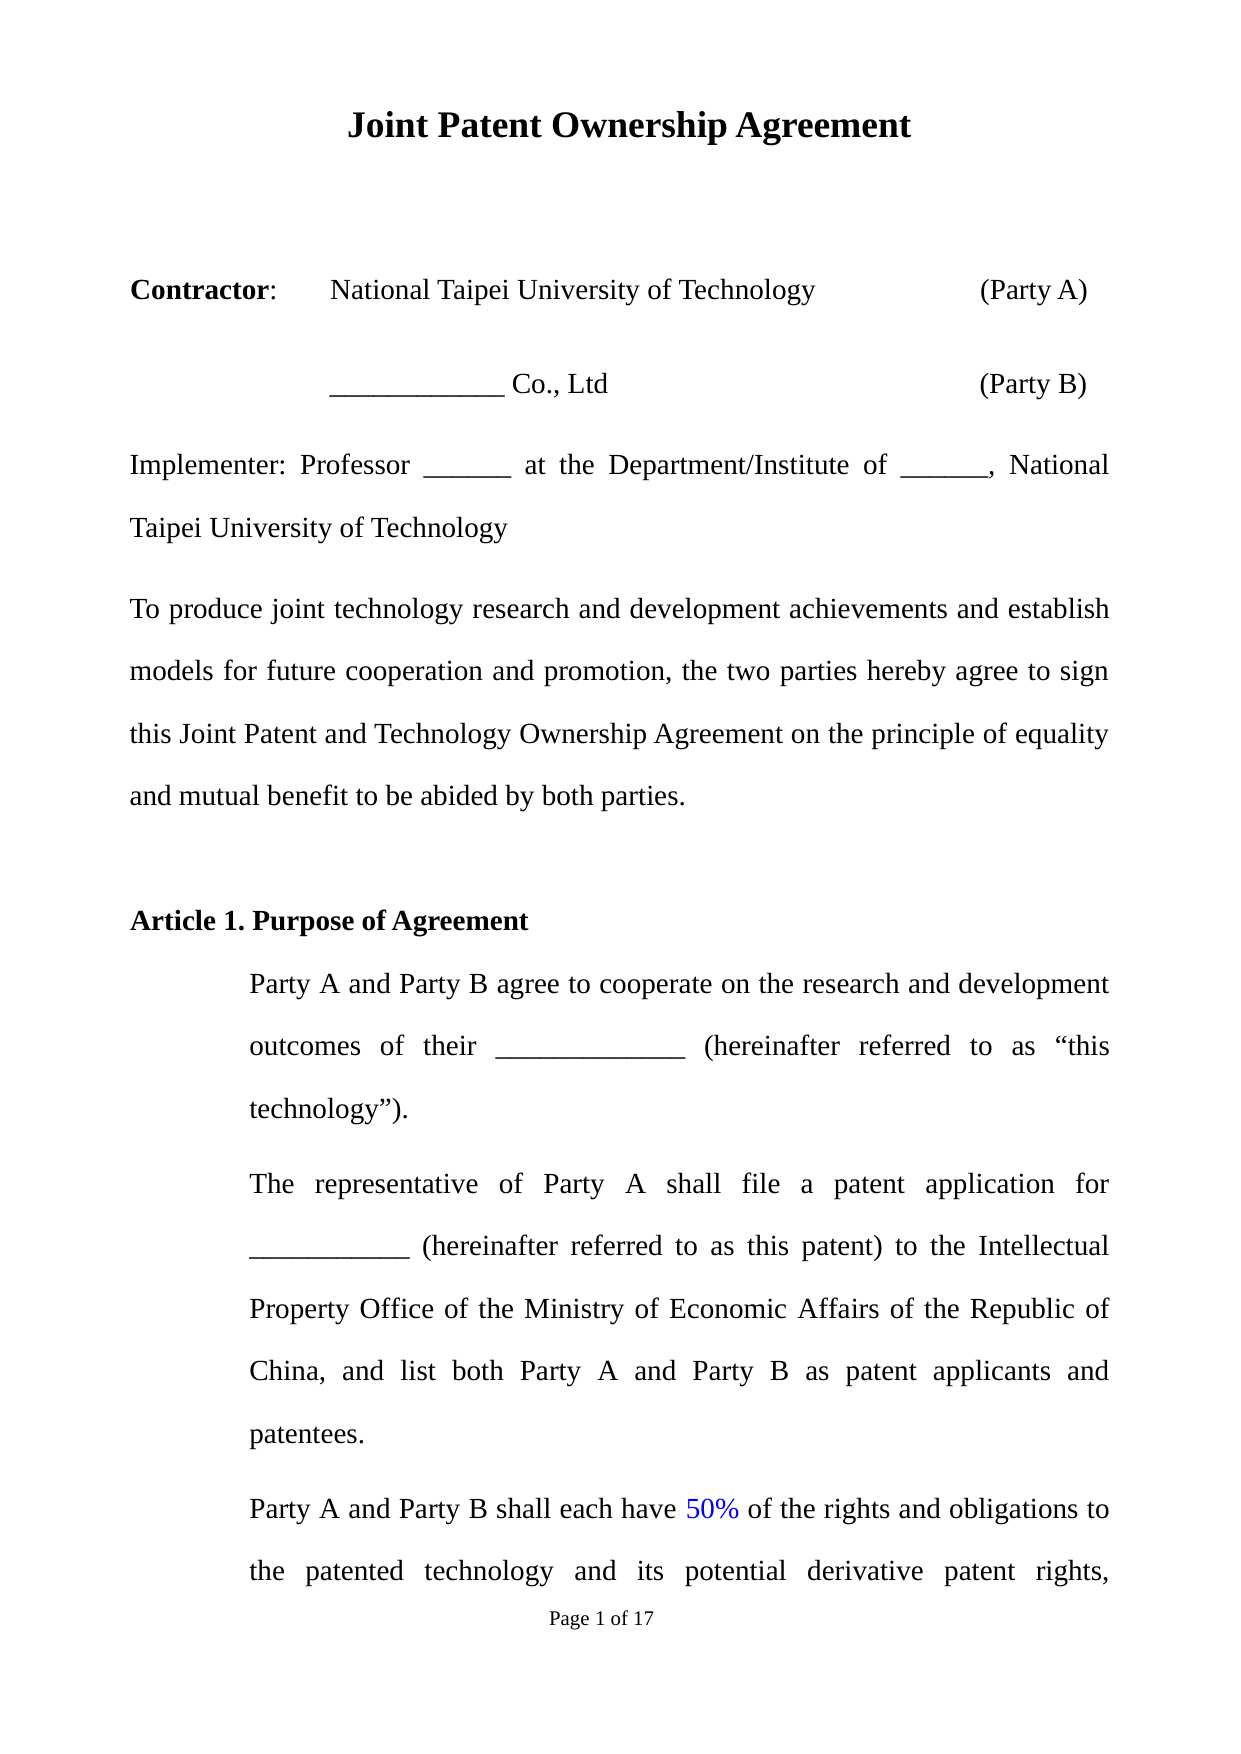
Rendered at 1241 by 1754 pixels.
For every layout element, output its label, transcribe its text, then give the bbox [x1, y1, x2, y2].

text ____________ Co., Ltd (Party B) [129, 341, 1110, 404]
text To produce joint technology research and development achievements and establish models for future cooperation and promotion, the two parties hereby agree to sign this Joint Patent and Technology Ownership Agreement on the principle of equality and mutual benefit to be abided by both parties. [129, 566, 1110, 816]
text Party A and Party B shall each have 50% of the rights and obligations to the patented technology and its potential derivative patent rights, [249, 1466, 1110, 1591]
text Party A and Party B agree to cooperate on the research and development outcomes of their _____________ (hereinafter referred to as “this technology”). [249, 941, 1110, 1129]
text The representative of Party A shall file a patent application for ___________ (hereinafter referred to as this patent) to the Intellectual Property Office of the Ministry of Economic Affairs of the Republic of China, and list both Party A and Party B as patent applicants and patentees. [249, 1141, 1110, 1454]
text Implementer: Professor ______ at the Department/Institute of ______, National Taipei University of Technology [129, 422, 1110, 547]
text Article 1. Purpose of Agreement [130, 879, 1110, 941]
text Joint Patent Ownership Agreement [129, 97, 1110, 147]
text Contractor: National Taipei University of Technology (Party A) [130, 247, 1110, 310]
